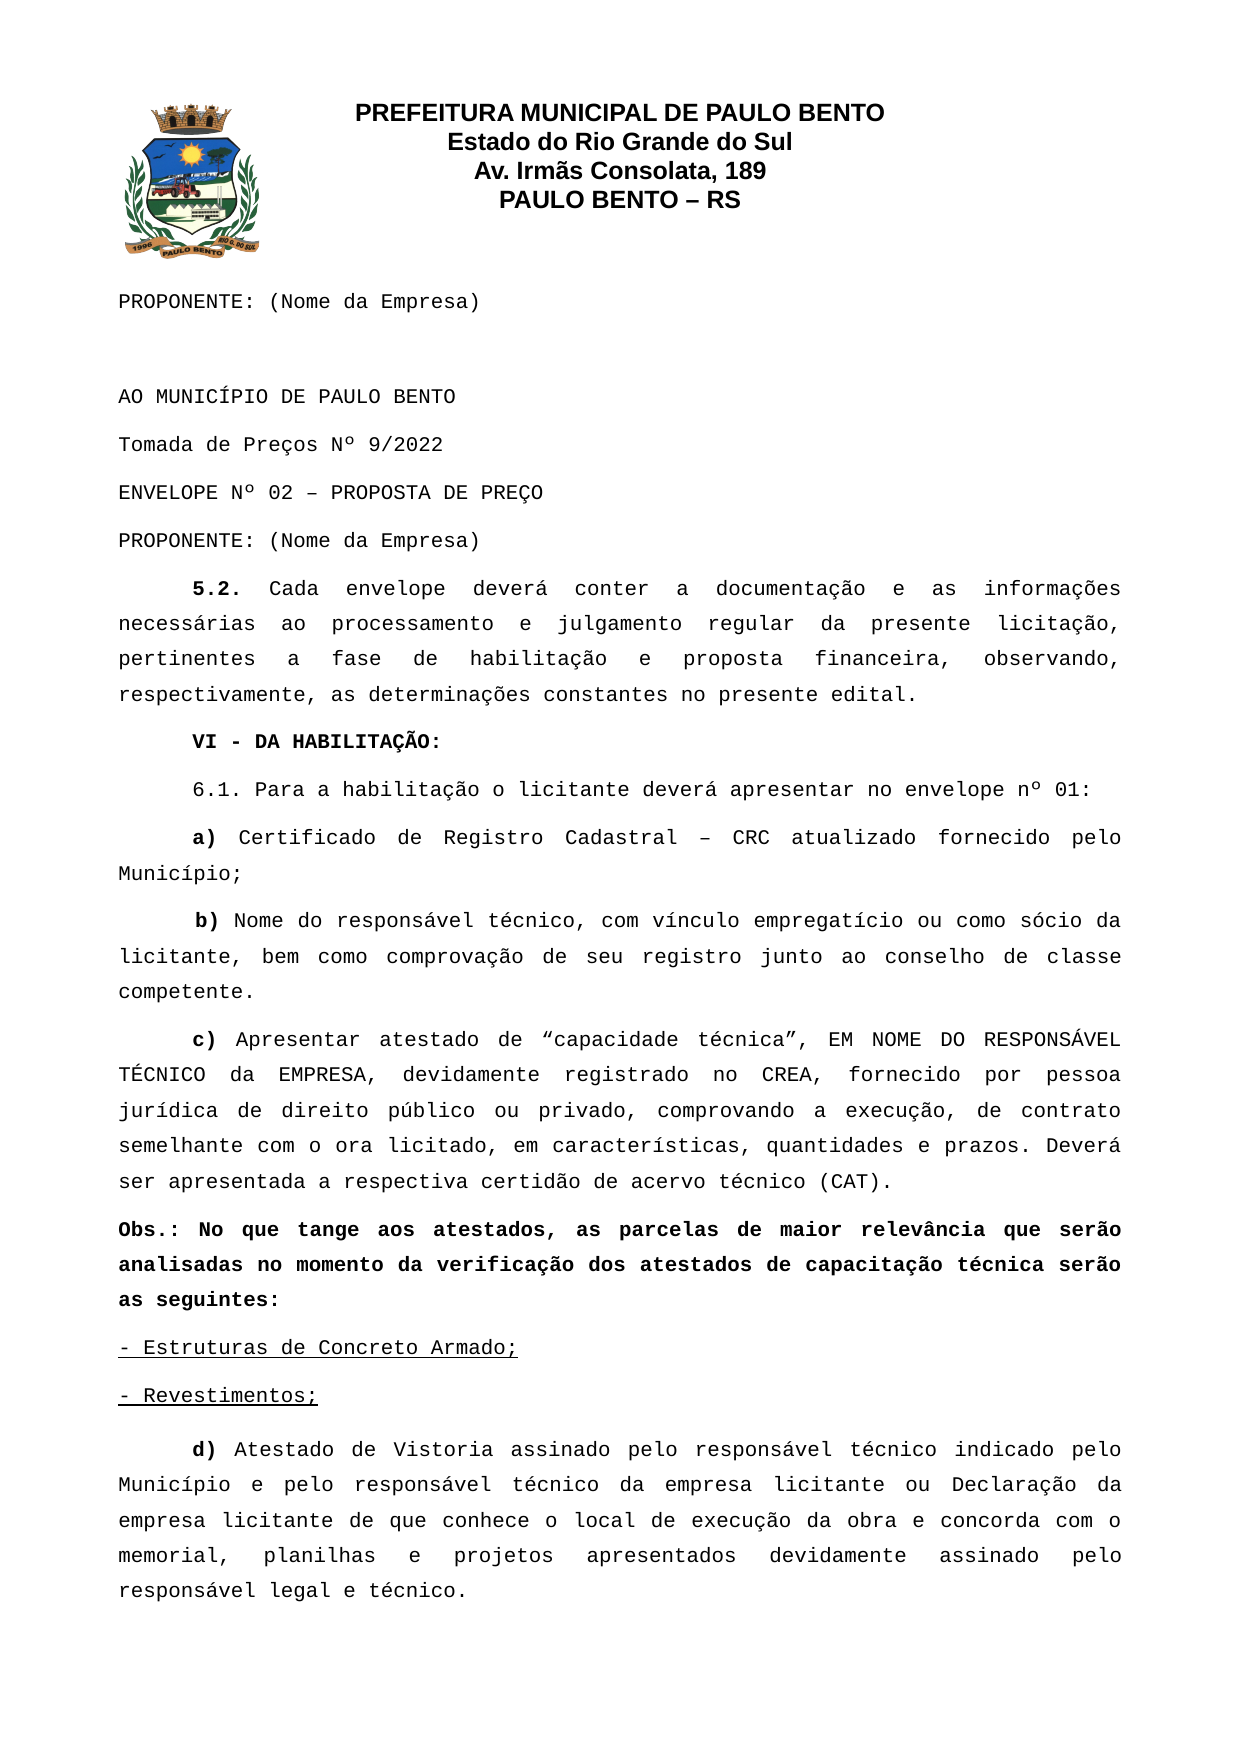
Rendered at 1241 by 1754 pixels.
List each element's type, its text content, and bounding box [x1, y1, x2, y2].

text Tomada de Preços Nº 9/2022 [118, 434, 1122, 458]
text - Revestimentos; [118, 1385, 1122, 1409]
text AO MUNICÍPIO DE PAULO BENTO [118, 386, 1122, 410]
text - Estruturas de Concreto Armado; [118, 1337, 1122, 1361]
text b) Nome do responsável técnico, com vínculo empregatício ou como sócio da licitante, bem como comprovação de seu registro junto ao conselho de classe competente. [118, 910, 1122, 1005]
text PROPONENTE: (Nome da Empresa) [118, 530, 1122, 553]
text VI - DA HABILITAÇÃO: [118, 732, 1122, 755]
text 5.2. Cada envelope deverá conter a documentação e as informações necessárias ao processamento e julgamento regular da presente licitação, pertinentes a fase de habilitação e proposta financeira, observando, respectivamente, as determinações constantes no presente edital. [118, 577, 1122, 707]
text Obs.: No que tange aos atestados, as parcelas de maior relevância que serão analisadas no momento da verificação dos atestados de capacitação técnica serão as seguintes: [118, 1218, 1122, 1313]
text c) Apresentar atestado de “capacidade técnica”, EM NOME DO RESPONSÁVEL TÉCNICO da EMPRESA, devidamente registrado no CREA, fornecido por pessoa jurídica de direito público ou privado, comprovando a execução, de contrato semelhante com o ora licitado, em características, quantidades e prazos. Deverá ser apresentada a respectiva certidão de acervo técnico (CAT). [118, 1029, 1122, 1194]
text a) Certificado de Registro Cadastral – CRC atualizado fornecido pelo Município; [118, 827, 1122, 886]
text 6.1. Para a habilitação o licitante deverá apresentar no envelope nº 01: [118, 779, 1122, 803]
picture [124, 103, 260, 259]
text PROPONENTE: (Nome da Empresa) [118, 291, 1122, 314]
text d) Atestado de Vistoria assinado pelo responsável técnico indicado pelo Município e pelo responsável técnico da empresa licitante ou Declaração da empresa licitante de que conhece o local de execução da obra e concorda com o memorial, planilhas e projetos apresentados devidamente assinado pelo responsável legal e técnico. [118, 1433, 1122, 1604]
text ENVELOPE Nº 02 – PROPOSTA DE PREÇO [118, 482, 1122, 506]
